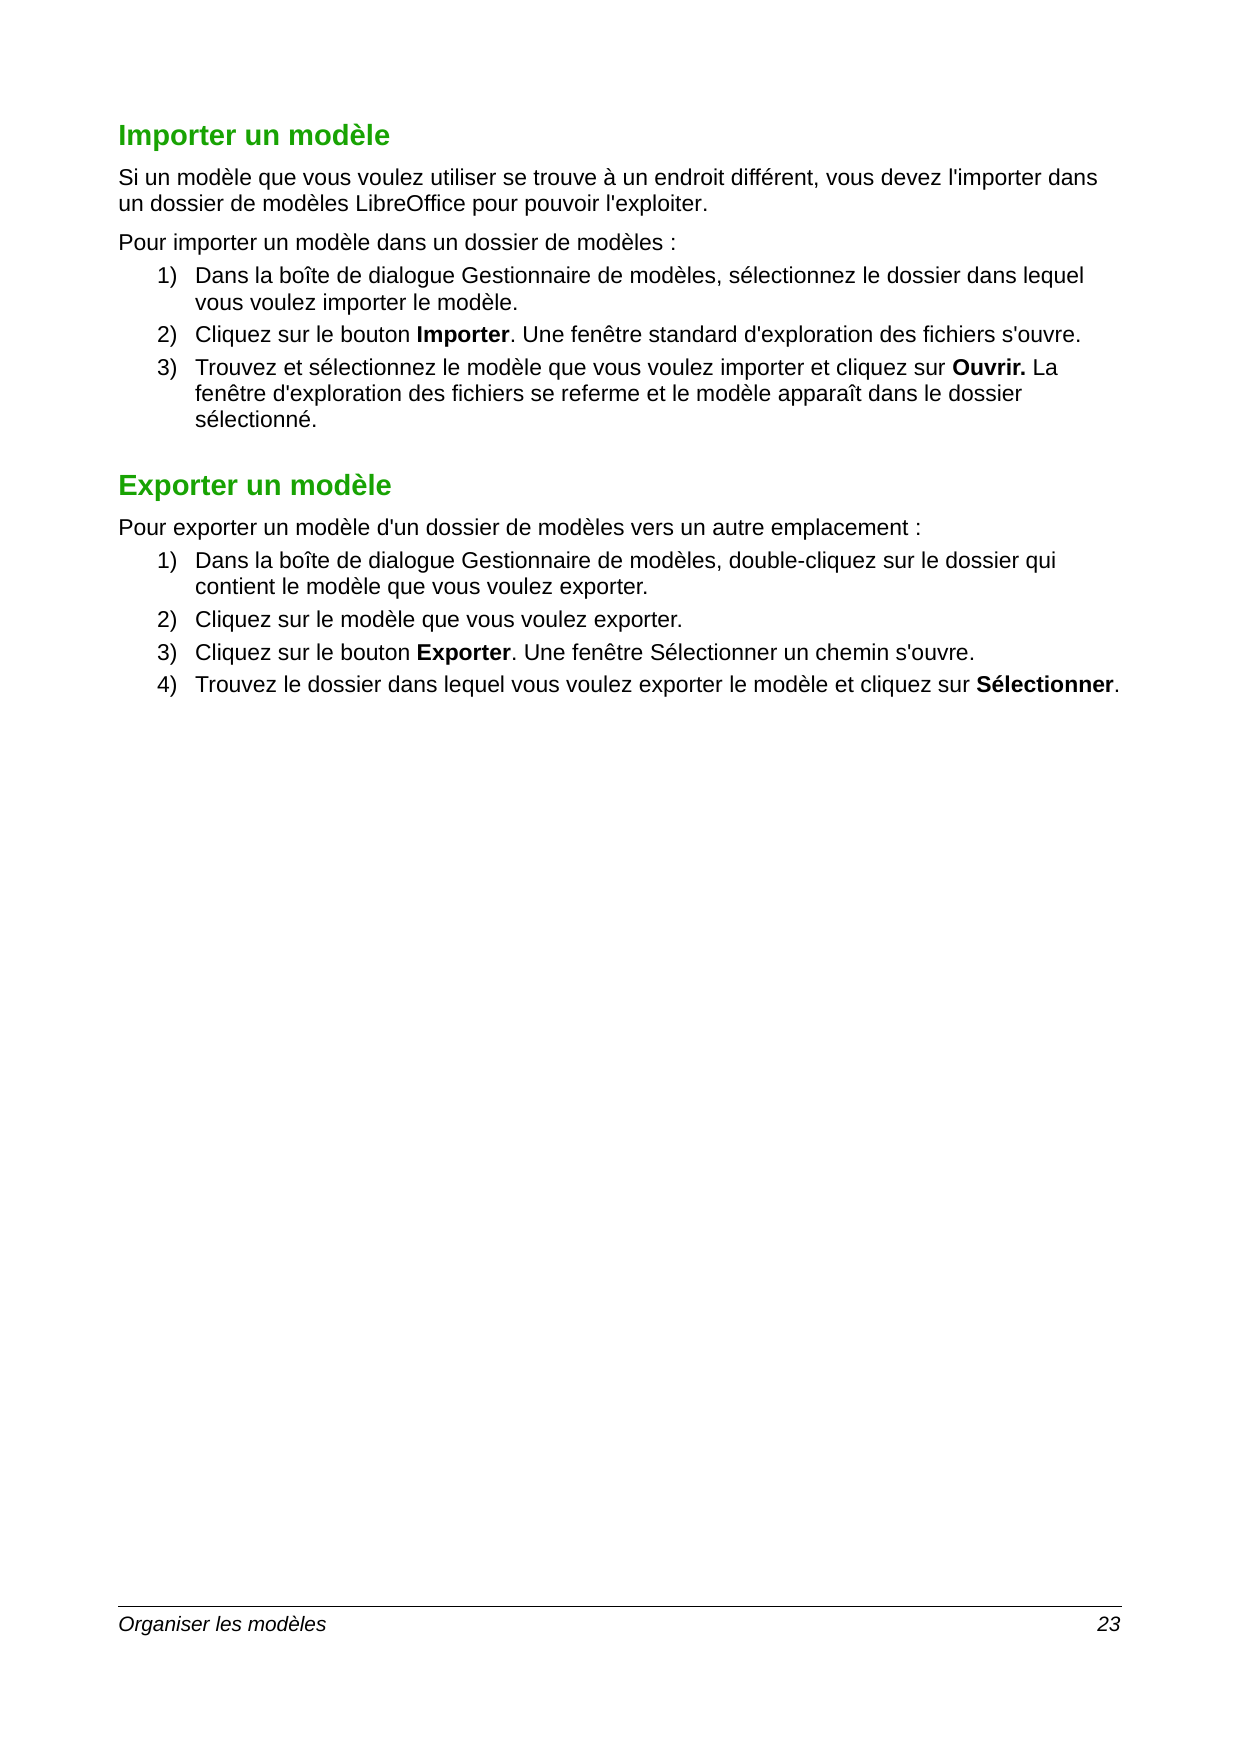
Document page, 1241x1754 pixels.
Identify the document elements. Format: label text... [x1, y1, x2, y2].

list Pour exporter un modèle d'un dossier de modèles vers un autre emplacement : [118, 514, 1122, 541]
list Trouvez le dossier dans lequel vous voulez exporter le modèle et cliquez sur Sélectionner. [177, 671, 1122, 697]
subtitle Exporter un modèle [118, 468, 1122, 502]
list Pour importer un modèle dans un dossier de modèles : [118, 229, 1122, 256]
list Cliquez sur le modèle que vous voulez exporter. [177, 606, 1122, 632]
list Cliquez sur le bouton Exporter. Une fenêtre Sélectionner un chemin s'ouvre. [177, 638, 1122, 665]
list Cliquez sur le bouton Importer. Une fenêtre standard d'exploration des fichiers s'ouvre. [177, 321, 1122, 347]
subtitle Importer un modèle [118, 118, 1122, 152]
list Dans la boîte de dialogue Gestionnaire de modèles, double-cliquez sur le dossier qui contient le modèle que vous voulez exporter. [177, 547, 1122, 600]
list Trouvez et sélectionnez le modèle que vous voulez importer et cliquez sur Ouvrir. La fenêtre d'exploration des fichiers se referme et le modèle apparaît dans le dossier sélectionné. [177, 354, 1122, 433]
text Si un modèle que vous voulez utiliser se trouve à un endroit différent, vous devez l'importer dans un dossier de modèles LibreOffice pour pouvoir l'exploiter. [118, 164, 1122, 217]
list Dans la boîte de dialogue Gestionnaire de modèles, sélectionnez le dossier dans lequel vous voulez importer le modèle. [177, 262, 1122, 315]
